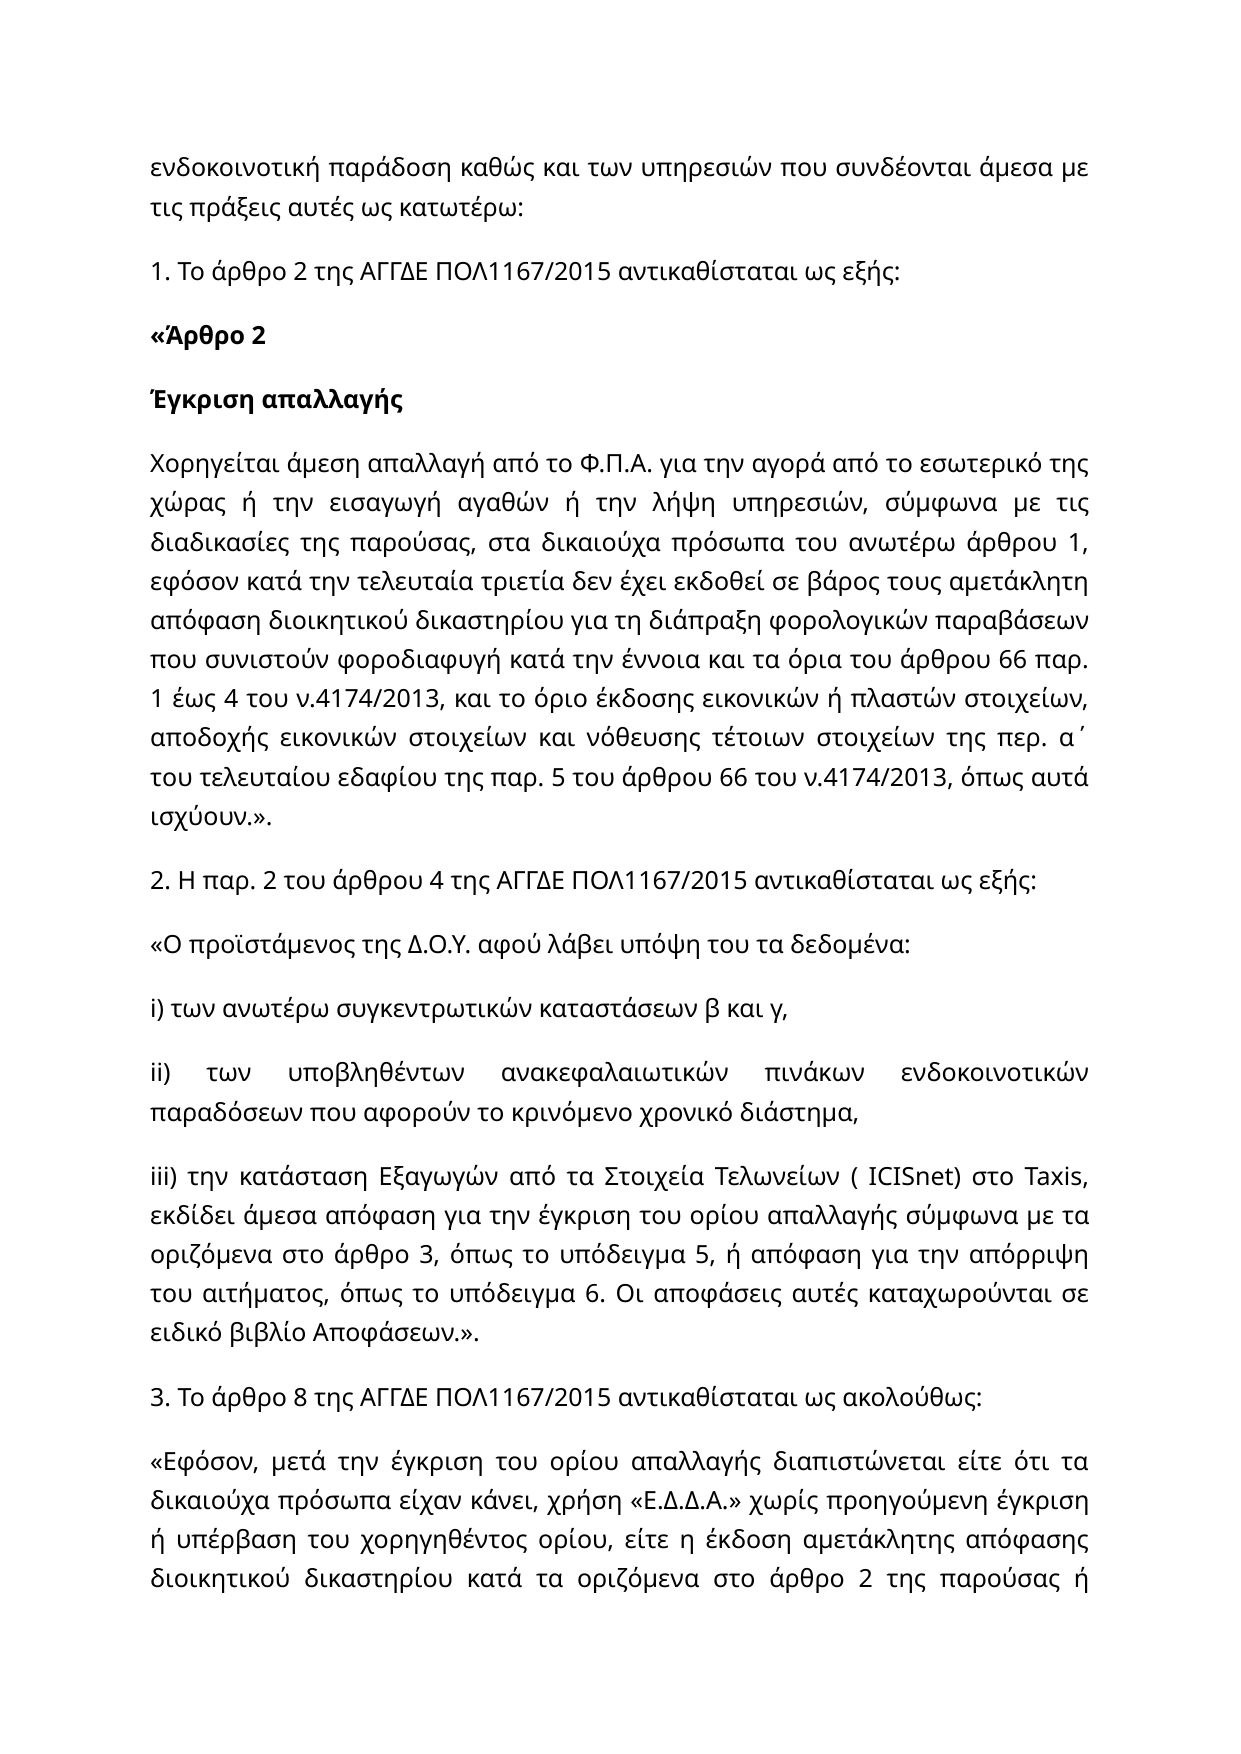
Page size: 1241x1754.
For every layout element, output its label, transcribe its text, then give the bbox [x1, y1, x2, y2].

text 2. Η παρ. 2 του άρθρου 4 της ΑΓΓΔΕ ΠΟΛ1167/2015 αντικαθίσταται ως εξής: [150, 862, 1090, 897]
text i) των ανωτέρω συγκεντρωτικών καταστάσεων β και γ, [150, 991, 1090, 1025]
text Έγκριση απαλλαγής [150, 382, 1090, 416]
text 3. Το άρθρο 8 της ΑΓΓΔΕ ΠΟΛ1167/2015 αντικαθίσταται ως ακολούθως: [150, 1379, 1090, 1413]
text 1. Το άρθρο 2 της ΑΓΓΔΕ ΠΟΛ1167/2015 αντικαθίσταται ως εξής: [150, 253, 1090, 287]
text «Άρθρο 2 [150, 317, 1090, 352]
text ενδοκοινοτική παράδοση καθώς και των υπηρεσιών που συνδέονται άμεσα με τις πράξεις αυτές ως κατωτέρω: [150, 150, 1090, 223]
text Χορηγείται άμεση απαλλαγή από το Φ.Π.Α. για την αγορά από το εσωτερικό της χώρας ή την εισαγωγή αγαθών ή την λήψη υπηρεσιών, σύμφωνα με τις διαδικασίες της παρούσας, στα δικαιούχα πρόσωπα του ανωτέρω άρθρου 1, εφόσον κατά την τελευταία τριετία δεν έχει εκδοθεί σε βάρος τους αμετάκλητη απόφαση διοικητικού δικαστηρίου για τη διάπραξη φορολογικών παραβάσεων που συνιστούν φοροδιαφυγή κατά την έννοια και τα όρια του άρθρου 66 παρ. 1 έως 4 του ν.4174/2013, και το όριο έκδοσης εικονικών ή πλαστών στοιχείων, αποδοχής εικονικών στοιχείων και νόθευσης τέτοιων στοιχείων της περ. α΄ του τελευταίου εδαφίου της παρ. 5 του άρθρου 66 του ν.4174/2013, όπως αυτά ισχύουν.». [150, 446, 1090, 832]
text iii) την κατάσταση Εξαγωγών από τα Στοιχεία Τελωνείων ( ICISnet) στο Taxis, εκδίδει άμεσα απόφαση για την έγκριση του ορίου απαλλαγής σύμφωνα με τα οριζόμενα στο άρθρο 3, όπως το υπόδειγμα 5, ή απόφαση για την απόρριψη του αιτήματος, όπως το υπόδειγμα 6. Οι αποφάσεις αυτές καταχωρούνται σε ειδικό βιβλίο Αποφάσεων.». [150, 1158, 1090, 1349]
text «Ο προϊστάμενος της Δ.Ο.Υ. αφού λάβει υπόψη του τα δεδομένα: [150, 927, 1090, 961]
text ii) των υποβληθέντων ανακεφαλαιωτικών πινάκων ενδοκοινοτικών παραδόσεων που αφορούν το κρινόμενο χρονικό διάστημα, [150, 1055, 1090, 1128]
text «Εφόσον, μετά την έγκριση του ορίου απαλλαγής διαπιστώνεται είτε ότι τα δικαιούχα πρόσωπα είχαν κάνει, χρήση «Ε.Δ.Δ.Α.» χωρίς προηγούμενη έγκριση ή υπέρβαση του χορηγηθέντος ορίου, είτε η έκδοση αμετάκλητης απόφασης διοικητικού δικαστηρίου κατά τα οριζόμενα στο άρθρο 2 της παρούσας ή [150, 1443, 1090, 1595]
